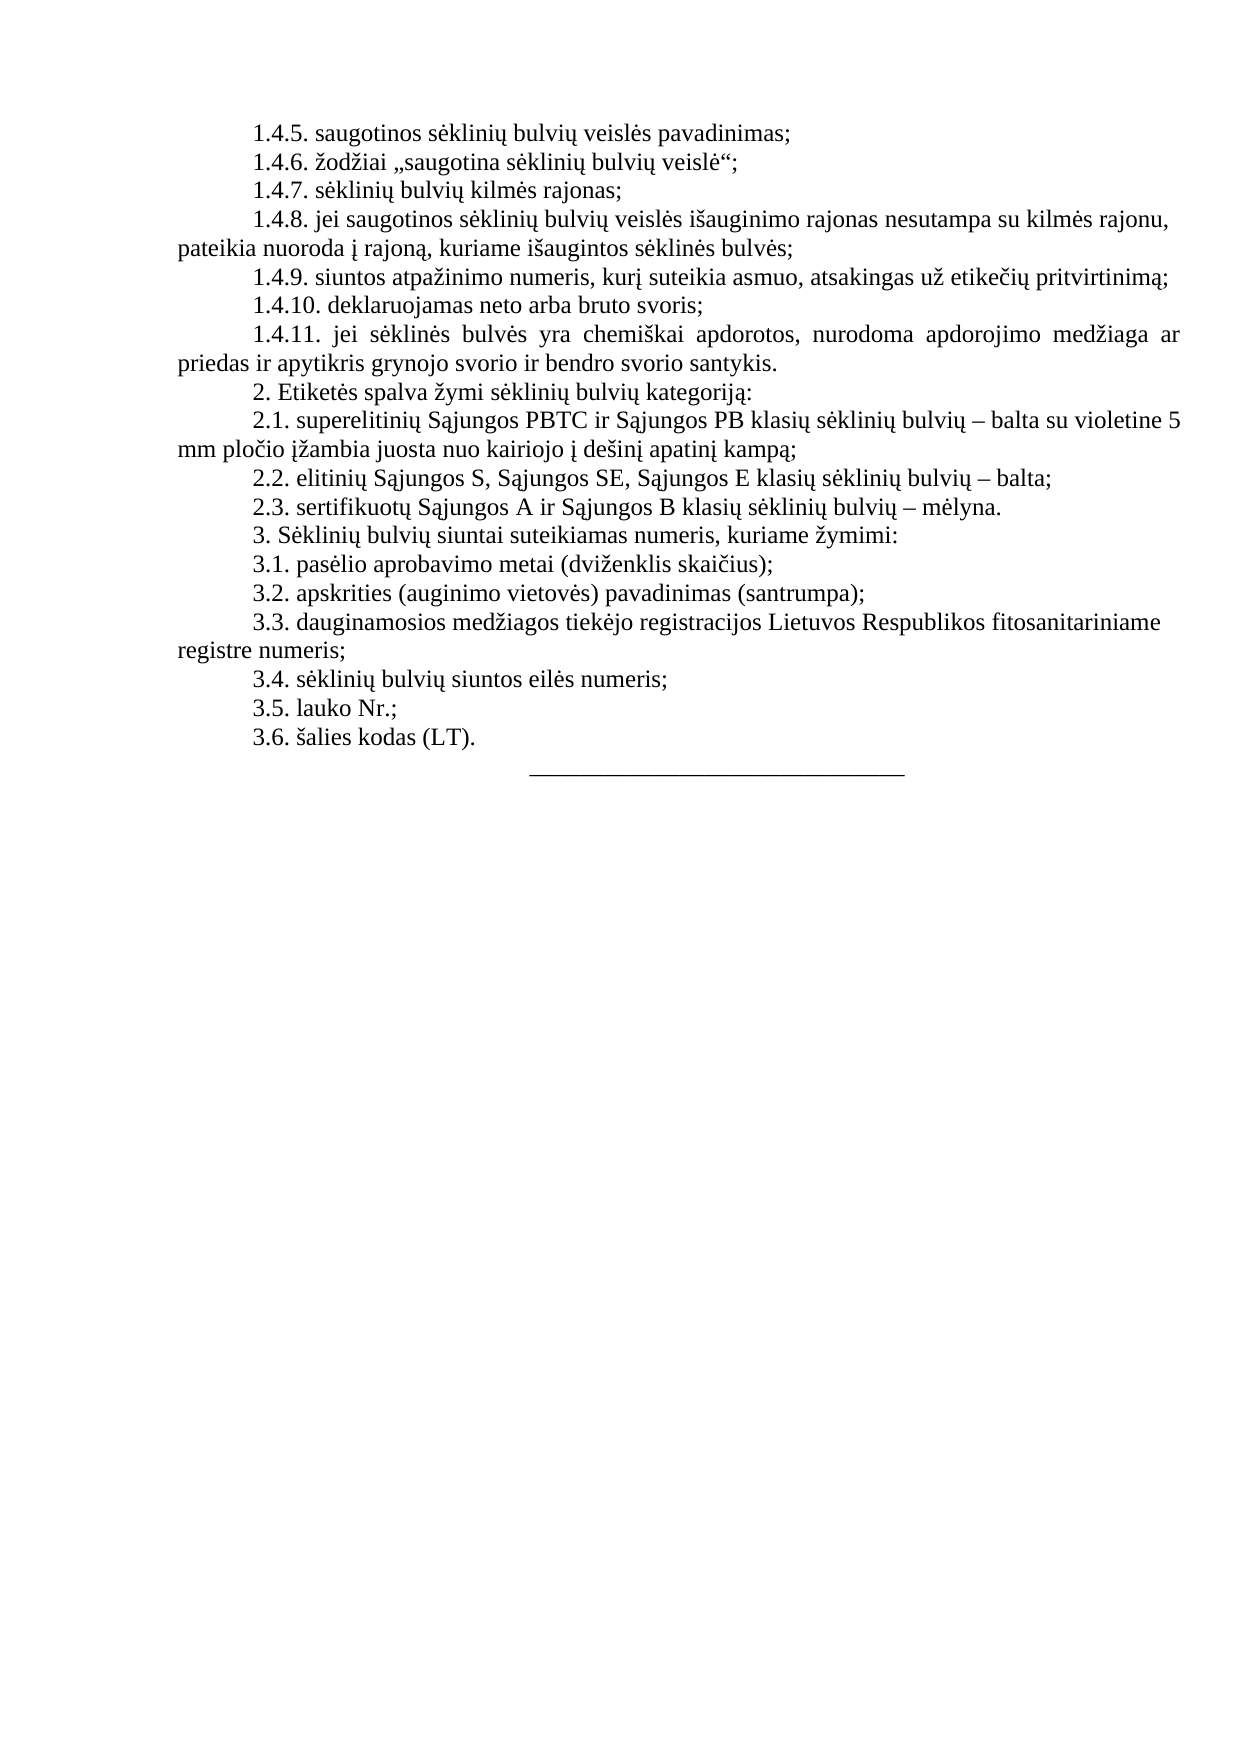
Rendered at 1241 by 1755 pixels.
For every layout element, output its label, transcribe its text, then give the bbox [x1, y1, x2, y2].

text 3. Sėklinių bulvių siuntai suteikiamas numeris, kuriame žymimi: [177, 521, 1181, 549]
text 1.4.5. saugotinos sėklinių bulvių veislės pavadinimas; [177, 118, 1181, 147]
text 1.4.9. siuntos atpažinimo numeris, kurį suteikia asmuo, atsakingas už etikečių pritvirtinimą; [177, 262, 1181, 291]
text 1.4.7. sėklinių bulvių kilmės rajonas; [177, 176, 1181, 204]
text 2.2. elitinių Sąjungos S, Sąjungos SE, Sąjungos E klasių sėklinių bulvių – balta; [177, 463, 1181, 492]
text 1.4.6. žodžiai „saugotina sėklinių bulvių veislė“; [177, 147, 1181, 176]
text 3.4. sėklinių bulvių siuntos eilės numeris; [177, 664, 1181, 693]
text 1.4.8. jei saugotinos sėklinių bulvių veislės išauginimo rajonas nesutampa su kilmės rajonu, pateikia nuoroda į rajoną, kuriame išaugintos sėklinės bulvės; [177, 204, 1181, 262]
text 3.5. lauko Nr.; [177, 693, 1181, 722]
text 1.4.11. jei sėklinės bulvės yra chemiškai apdorotos, nurodoma apdorojimo medžiaga ar priedas ir apytikris grynojo svorio ir bendro svorio santykis. [177, 319, 1181, 377]
text 2.1. superelitinių Sąjungos PBTC ir Sąjungos PB klasių sėklinių bulvių – balta su violetine 5 mm pločio įžambia juosta nuo kairiojo į dešinį apatinį kampą; [177, 406, 1181, 463]
text 1.4.10. deklaruojamas neto arba bruto svoris; [177, 291, 1181, 319]
text 3.1. pasėlio aprobavimo metai (dviženklis skaičius); [177, 549, 1181, 578]
text 2.3. sertifikuotų Sąjungos A ir Sąjungos B klasių sėklinių bulvių – mėlyna. [177, 492, 1181, 521]
text ______________________________ [177, 751, 1181, 779]
text 2. Etiketės spalva žymi sėklinių bulvių kategoriją: [177, 377, 1181, 406]
text 3.2. apskrities (auginimo vietovės) pavadinimas (santrumpa); [177, 578, 1181, 607]
text 3.6. šalies kodas (LT). [177, 722, 1181, 751]
text 3.3. dauginamosios medžiagos tiekėjo registracijos Lietuvos Respublikos fitosanitariniame registre numeris; [177, 607, 1181, 664]
